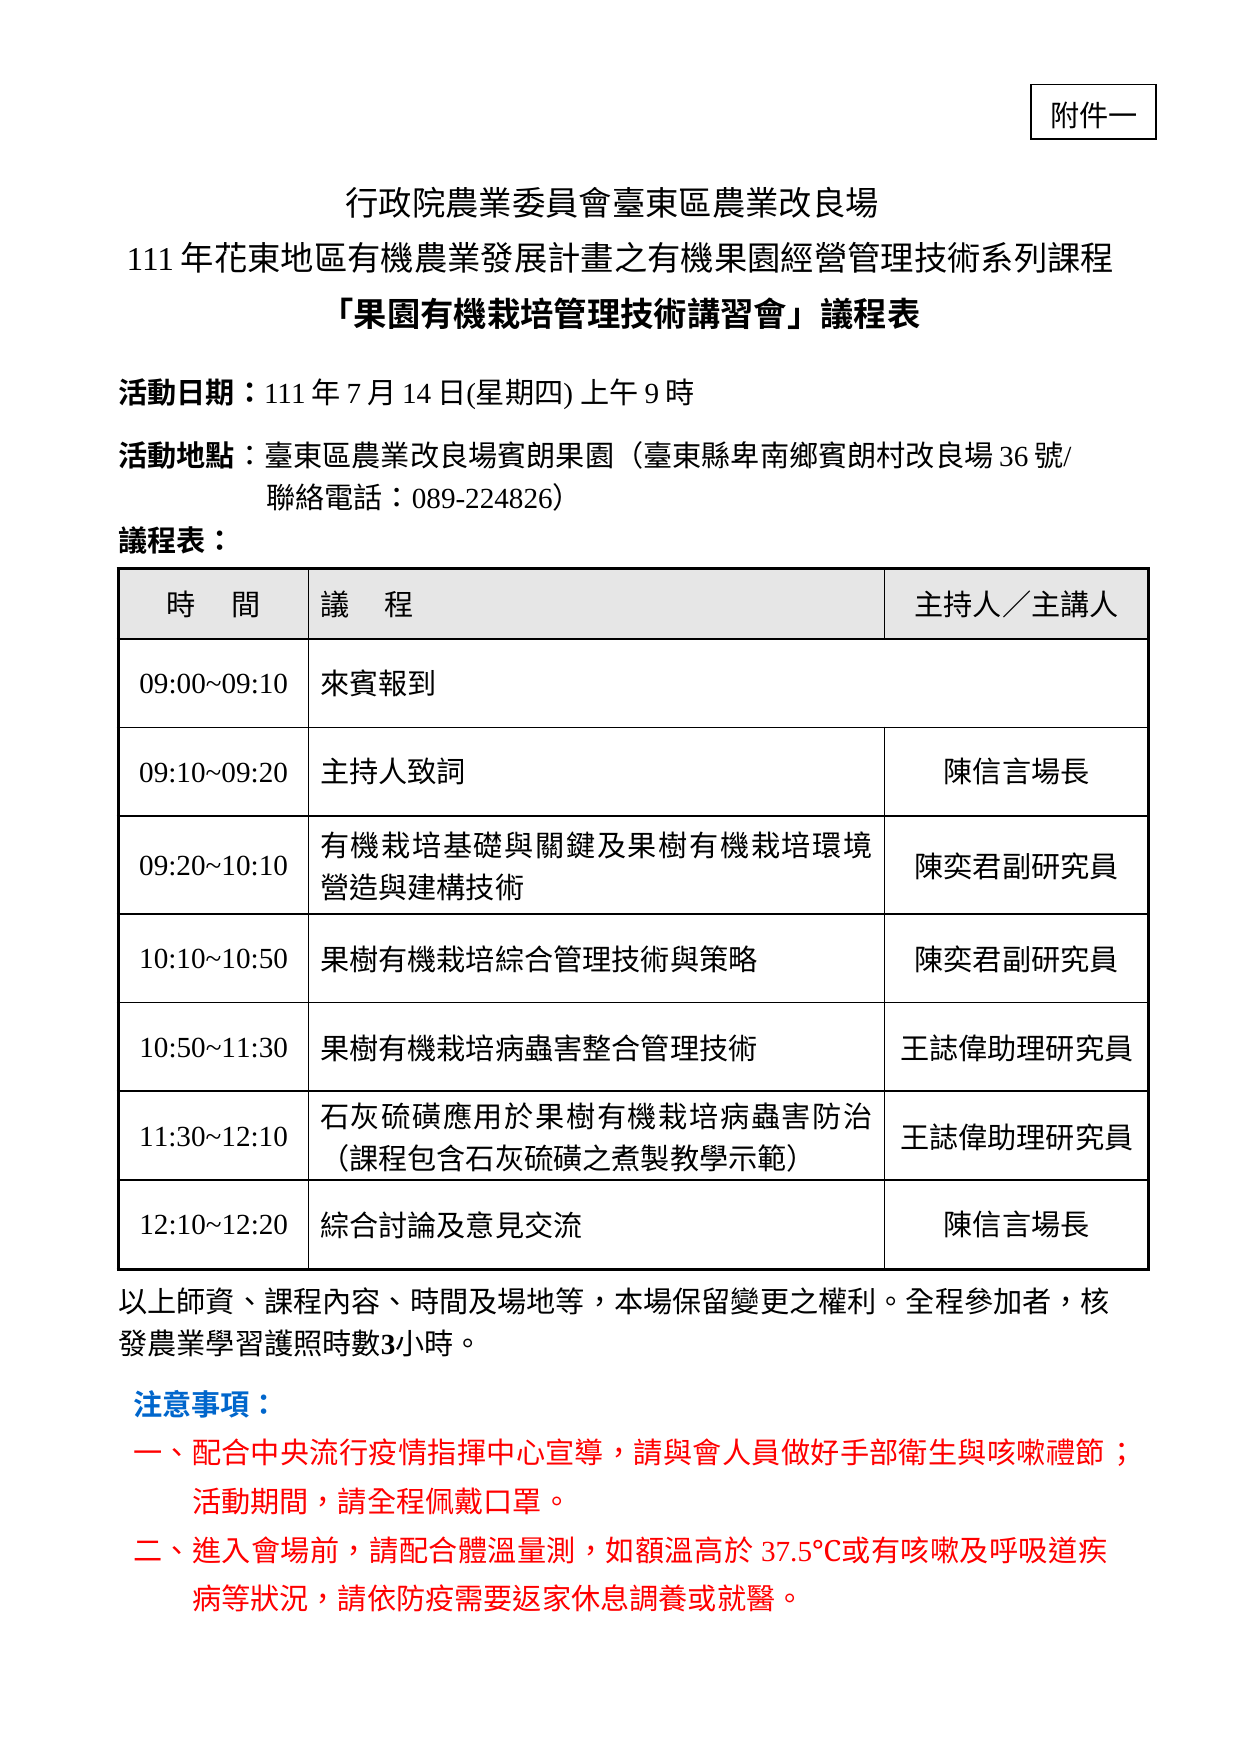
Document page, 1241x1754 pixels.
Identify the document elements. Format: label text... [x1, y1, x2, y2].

table_cell 綜合討論及意見交流 [309, 1181, 884, 1268]
table_cell 有機栽培基礎與關鍵及果樹有機栽培環境營造與建構技術 [309, 817, 884, 913]
table_cell 主持人致詞 [309, 728, 884, 815]
table_cell 陳信言場長 [885, 1181, 1147, 1268]
table_cell 王誌偉助理研究員 [885, 1003, 1147, 1090]
text 活動日期：111年7月14日(星期四) 上午9時 [118, 369, 1122, 412]
table_cell 12:10~12:20 [120, 1181, 308, 1268]
table_header 議 程 [309, 570, 884, 638]
table_header 時 間 [120, 570, 308, 638]
table_cell 陳奕君副研究員 [885, 915, 1147, 1002]
text 聯絡電話：089-224826） [118, 475, 1122, 517]
text 注意事項： [133, 1382, 1122, 1424]
table_header 主持人／主講人 [885, 570, 1147, 638]
table_cell 09:10~09:20 [120, 728, 308, 815]
text 以上師資、課程內容、時間及場地等，本場保留變更之權利。全程參加者，核發農業學習護照時數3小時。 [118, 1278, 1122, 1363]
text 議程表： [118, 517, 1122, 559]
text 活動地點：臺東區農業改良場賓朗果園（臺東縣卑南鄉賓朗村改良場36號/ [118, 433, 1122, 475]
text 行政院農業委員會臺東區農業改良場 [118, 177, 1122, 225]
text 「果園有機栽培管理技術講習會」議程表 [118, 287, 1122, 336]
table_cell 果樹有機栽培綜合管理技術與策略 [309, 915, 884, 1002]
table_cell 09:00~09:10 [120, 640, 308, 727]
text 111年花東地區有機農業發展計畫之有機果園經營管理技術系列課程 [118, 232, 1122, 280]
table_cell 石灰硫磺應用於果樹有機栽培病蟲害防治（課程包含石灰硫磺之煮製教學示範） [309, 1092, 884, 1179]
table_cell 王誌偉助理研究員 [885, 1092, 1147, 1179]
table_cell 陳信言場長 [885, 728, 1147, 815]
table_cell 09:20~10:10 [120, 817, 308, 913]
table_cell 10:10~10:50 [120, 915, 308, 1002]
text 二、進入會場前，請配合體溫量測，如額溫高於37.5℃或有咳嗽及呼吸道疾病等狀況，請依防疫需要返家休息調養或就醫。 [133, 1527, 1108, 1618]
table_cell 11:30~12:10 [120, 1092, 308, 1179]
text 一、配合中央流行疫情指揮中心宣導，請與會人員做好手部衛生與咳嗽禮節；活動期間，請全程佩戴口罩。 [133, 1430, 1108, 1521]
table_cell 果樹有機栽培病蟲害整合管理技術 [309, 1003, 884, 1090]
table_cell 10:50~11:30 [120, 1003, 308, 1090]
table_cell 來賓報到 [309, 640, 1147, 727]
table_cell 陳奕君副研究員 [885, 817, 1147, 913]
text 附件一 [1047, 93, 1140, 131]
